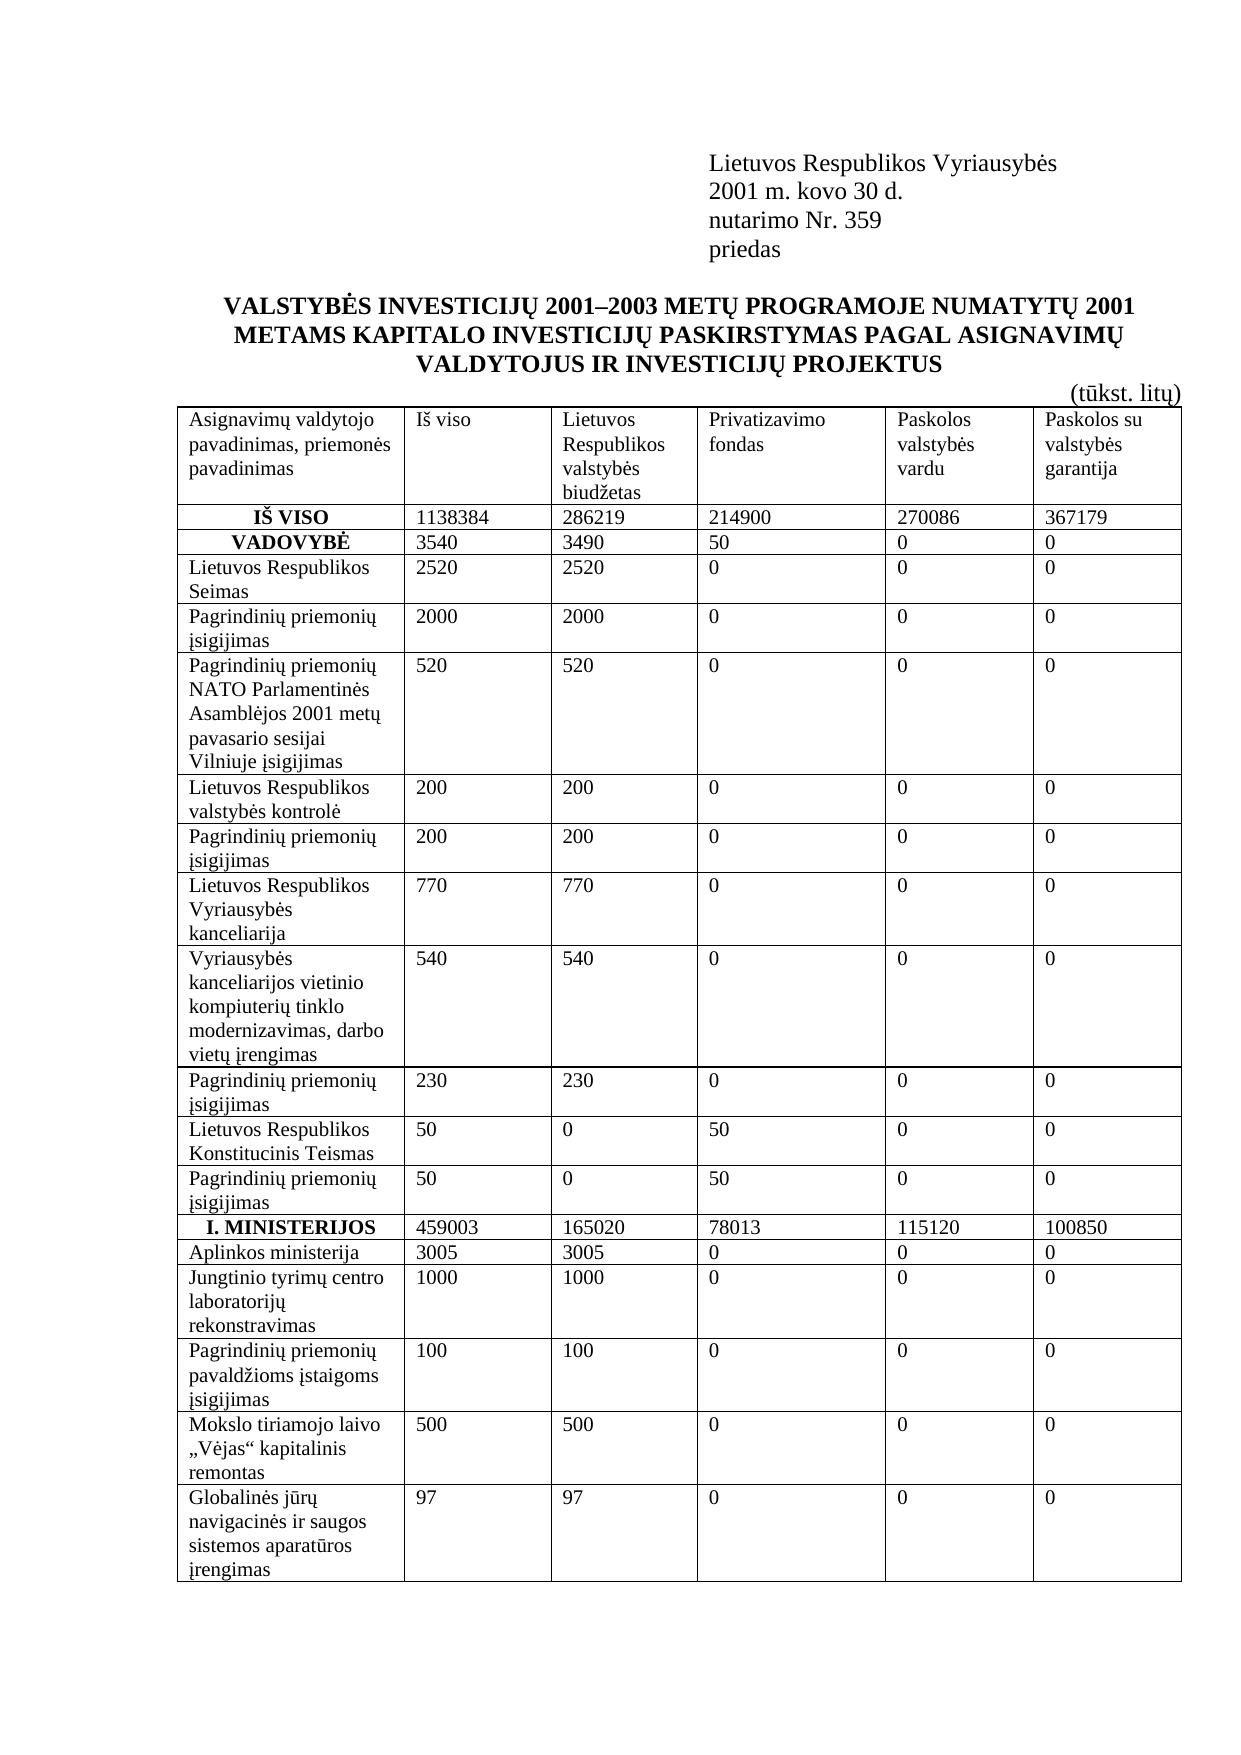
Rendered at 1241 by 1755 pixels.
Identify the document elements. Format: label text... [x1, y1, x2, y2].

table_cell 540 [552, 946, 697, 1066]
text 2001 m. kovo 30 d. [177, 176, 1181, 205]
table_cell 78013 [698, 1215, 885, 1239]
table_cell 97 [552, 1485, 697, 1581]
table_cell 3540 [405, 530, 551, 554]
table_cell 230 [552, 1068, 697, 1116]
table_cell 0 [1034, 1485, 1181, 1581]
table_cell 230 [405, 1068, 551, 1116]
table_cell 2000 [552, 604, 697, 652]
table_cell 0 [1034, 873, 1181, 945]
table_cell 500 [405, 1412, 551, 1484]
table_cell 0 [886, 1265, 1033, 1337]
table_cell 3490 [552, 530, 697, 554]
table_cell 0 [886, 604, 1033, 652]
table_cell 0 [552, 1117, 697, 1165]
table_cell 0 [1034, 1240, 1181, 1264]
table_cell 0 [1034, 1339, 1181, 1411]
table_cell VADOVYBĖ [178, 530, 404, 554]
table_cell 100 [552, 1339, 697, 1411]
table_cell Mokslo tiriamojo laivo „Vėjas“ kapitalinis remontas [178, 1412, 404, 1484]
table_cell 0 [886, 530, 1033, 554]
table_cell 97 [405, 1485, 551, 1581]
table_cell Globalinės jūrų navigacinės ir saugos sistemos aparatūros įrengimas [178, 1485, 404, 1581]
table_cell 200 [552, 824, 697, 872]
table_cell 0 [698, 1068, 885, 1116]
table_cell 3005 [405, 1240, 551, 1264]
table_cell 0 [698, 946, 885, 1066]
text Lietuvos Respublikos Vyriausybės [177, 148, 1181, 176]
table_cell Lietuvos Respublikos Seimas [178, 555, 404, 603]
table_cell 2000 [405, 604, 551, 652]
table_cell 367179 [1034, 505, 1181, 529]
table_cell 50 [698, 530, 885, 554]
table_cell 2520 [552, 555, 697, 603]
table_cell 770 [552, 873, 697, 945]
table_cell 50 [405, 1166, 551, 1214]
table_cell 0 [886, 1117, 1033, 1165]
table_cell 2520 [405, 555, 551, 603]
table_cell 0 [698, 873, 885, 945]
table_cell 0 [1034, 555, 1181, 603]
table_cell 0 [698, 1265, 885, 1337]
table_cell 0 [698, 775, 885, 823]
table_cell 1138384 [405, 505, 551, 529]
table_cell 770 [405, 873, 551, 945]
table_cell Pagrindinių priemonių įsigijimas [178, 1068, 404, 1116]
table_cell 0 [1034, 1412, 1181, 1484]
table_cell 50 [698, 1117, 885, 1165]
table_cell 3005 [552, 1240, 697, 1264]
table_cell 1000 [405, 1265, 551, 1337]
table_cell 0 [1034, 604, 1181, 652]
text VALSTYBĖS INVESTICIJŲ 2001–2003 METŲ PROGRAMOJE NUMATYTŲ 2001 METAMS KAPITALO INVESTICIJŲ PASKIRSTYMAS PAGAL ASIGNAVIMŲ VALDYTOJUS IR INVESTICIJŲ PROJEKTUS [177, 291, 1181, 378]
table_cell Pagrindinių priemonių įsigijimas [178, 1166, 404, 1214]
table_cell 500 [552, 1412, 697, 1484]
table_cell 100 [405, 1339, 551, 1411]
text nutarimo Nr. 359 [177, 205, 1181, 234]
table_cell 0 [886, 775, 1033, 823]
table_cell 0 [698, 653, 885, 773]
table_cell Aplinkos ministerija [178, 1240, 404, 1264]
table_cell 50 [405, 1117, 551, 1165]
table_cell 0 [886, 1068, 1033, 1116]
table_header Privatizavimo fondas [698, 408, 885, 504]
table_cell Pagrindinių priemonių įsigijimas [178, 604, 404, 652]
table_cell 200 [405, 775, 551, 823]
table_cell 0 [698, 1240, 885, 1264]
table_cell 0 [698, 1339, 885, 1411]
table_cell 50 [698, 1166, 885, 1214]
table_cell 0 [886, 555, 1033, 603]
table_cell 0 [886, 1412, 1033, 1484]
table_cell 0 [886, 1339, 1033, 1411]
table_header Lietuvos Respublikos valstybės biudžetas [552, 408, 697, 504]
table_cell 0 [1034, 824, 1181, 872]
table_cell 270086 [886, 505, 1033, 529]
table_cell I. MINISTERIJOS [178, 1215, 404, 1239]
table_cell 0 [698, 604, 885, 652]
table_cell 165020 [552, 1215, 697, 1239]
table_cell 100850 [1034, 1215, 1181, 1239]
table_cell 0 [886, 824, 1033, 872]
table_cell 0 [886, 1485, 1033, 1581]
table_cell 200 [552, 775, 697, 823]
table_cell 200 [405, 824, 551, 872]
table_cell 0 [886, 873, 1033, 945]
table_cell 0 [1034, 946, 1181, 1066]
table_cell Lietuvos Respublikos Vyriausybės kanceliarija [178, 873, 404, 945]
table_cell 540 [405, 946, 551, 1066]
table_cell 520 [552, 653, 697, 773]
table_cell 0 [1034, 653, 1181, 773]
table_cell 115120 [886, 1215, 1033, 1239]
table_cell 0 [886, 1240, 1033, 1264]
table_cell 286219 [552, 505, 697, 529]
table_cell 0 [886, 653, 1033, 773]
table_cell Jungtinio tyrimų centro laboratorijų rekonstravimas [178, 1265, 404, 1337]
table_cell 459003 [405, 1215, 551, 1239]
table_cell Pagrindinių priemonių pavaldžioms įstaigoms įsigijimas [178, 1339, 404, 1411]
table_cell Lietuvos Respublikos Konstitucinis Teismas [178, 1117, 404, 1165]
table_cell 214900 [698, 505, 885, 529]
table_cell 0 [1034, 1166, 1181, 1214]
table_cell 0 [1034, 530, 1181, 554]
table_header Asignavimų valdytojo pavadinimas, priemonės pavadinimas [178, 408, 404, 504]
table_cell 0 [1034, 1068, 1181, 1116]
table_cell 0 [1034, 1117, 1181, 1165]
table_cell 0 [698, 824, 885, 872]
table_cell Pagrindinių priemonių NATO Parlamentinės Asamblėjos 2001 metų pavasario sesijai Vilniuje įsigijimas [178, 653, 404, 773]
table_cell IŠ VISO [178, 505, 404, 529]
table_cell Pagrindinių priemonių įsigijimas [178, 824, 404, 872]
table_cell 520 [405, 653, 551, 773]
table_cell 0 [698, 1485, 885, 1581]
table_cell 0 [698, 555, 885, 603]
table_cell Lietuvos Respublikos valstybės kontrolė [178, 775, 404, 823]
table_header Iš viso [405, 408, 551, 504]
table_cell 1000 [552, 1265, 697, 1337]
table_cell 0 [1034, 1265, 1181, 1337]
table_cell 0 [552, 1166, 697, 1214]
text (tūkst. litų) [177, 378, 1181, 406]
table_cell 0 [1034, 775, 1181, 823]
table_cell Vyriausybės kanceliarijos vietinio kompiuterių tinklo modernizavimas, darbo vietų įrengimas [178, 946, 404, 1066]
table_cell 0 [886, 1166, 1033, 1214]
text priedas [177, 234, 1181, 263]
table_cell 0 [886, 946, 1033, 1066]
table_cell 0 [698, 1412, 885, 1484]
table_header Paskolos su valstybės garantija [1034, 408, 1181, 504]
table_header Paskolos valstybės vardu [886, 408, 1033, 504]
